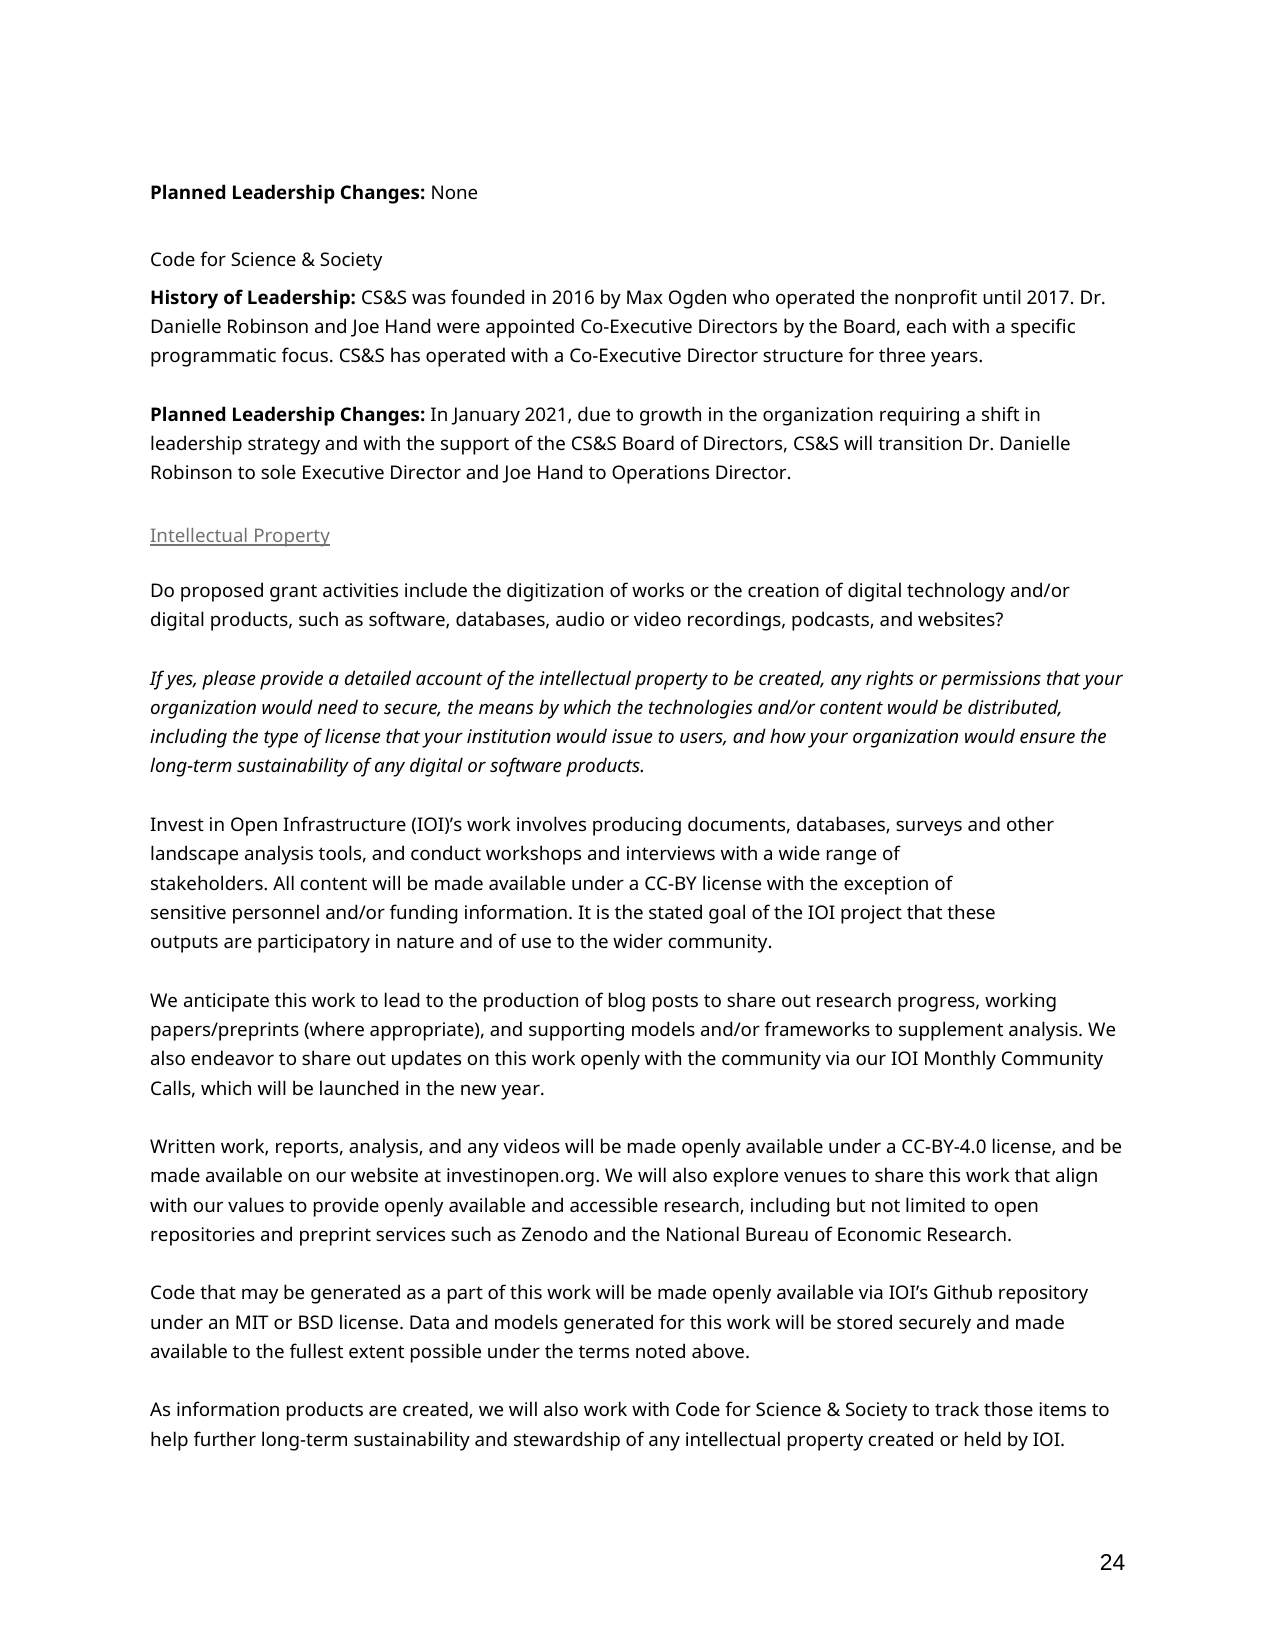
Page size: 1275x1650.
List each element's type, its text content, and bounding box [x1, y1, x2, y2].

text Written work, reports, analysis, and any videos will be made openly available under a CC-BY-4.0 license, and be made available on our website at investinopen.org. We will also explore venues to share this work that align with our values to provide openly available and accessible research, including but not limited to open repositories and preprint services such as Zenodo and the National Bureau of Economic Research. [150, 1133, 1125, 1247]
text History of Leadership: CS&S was founded in 2016 by Max Ogden who operated the nonprofit until 2017. Dr. Danielle Robinson and Joe Hand were appointed Co-Executive Directors by the Board, each with a specific programmatic focus. CS&S has operated with a Co-Executive Director structure for three years. [150, 284, 1125, 368]
text Planned Leadership Changes: In January 2021, due to growth in the organization requiring a shift in leadership strategy and with the support of the CS&S Board of Directors, CS&S will transition Dr. Danielle Robinson to sole Executive Director and Joe Hand to Operations Director. [150, 401, 1125, 485]
text outputs are participatory in nature and of use to the wider community. [150, 928, 1125, 954]
text Invest in Open Infrastructure (IOI)’s work involves producing documents, databases, surveys and other landscape analysis tools, and conduct workshops and interviews with a wide range of [150, 811, 1125, 866]
text If yes, please provide a detailed account of the intellectual property to be created, any rights or permissions that your organization would need to secure, the means by which the technologies and/or content would be distributed, including the type of license that your institution would issue to users, and how your organization would ensure the long-term sustainability of any digital or software products. [150, 665, 1125, 778]
text Code that may be generated as a part of this work will be made openly available via IOI’s Github repository under an MIT or BSD license. Data and models generated for this work will be stored securely and made available to the fullest extent possible under the terms noted above. [150, 1280, 1125, 1364]
subtitle Code for Science & Society [150, 246, 1125, 272]
text Do proposed grant activities include the digitization of works or the creation of digital technology and/or digital products, such as software, databases, audio or video recordings, podcasts, and websites? [150, 577, 1125, 632]
text We anticipate this work to lead to the production of blog posts to share out research progress, working papers/preprints (where appropriate), and supporting models and/or frameworks to supplement analysis. We also endeavor to share out updates on this work openly with the community via our IOI Monthly Community Calls, which will be launched in the new year. [150, 987, 1125, 1100]
text Planned Leadership Changes: None [150, 179, 1125, 205]
text sensitive personnel and/or funding information. It is the stated goal of the IOI project that these [150, 899, 1125, 925]
text stakeholders. All content will be made available under a CC-BY license with the exception of [150, 870, 1125, 895]
text As information products are created, we will also work with Code for Science & Society to track those items to help further long-term sustainability and stewardship of any intellectual property created or held by IOI. [150, 1397, 1125, 1452]
subtitle Intellectual Property [150, 522, 1125, 548]
